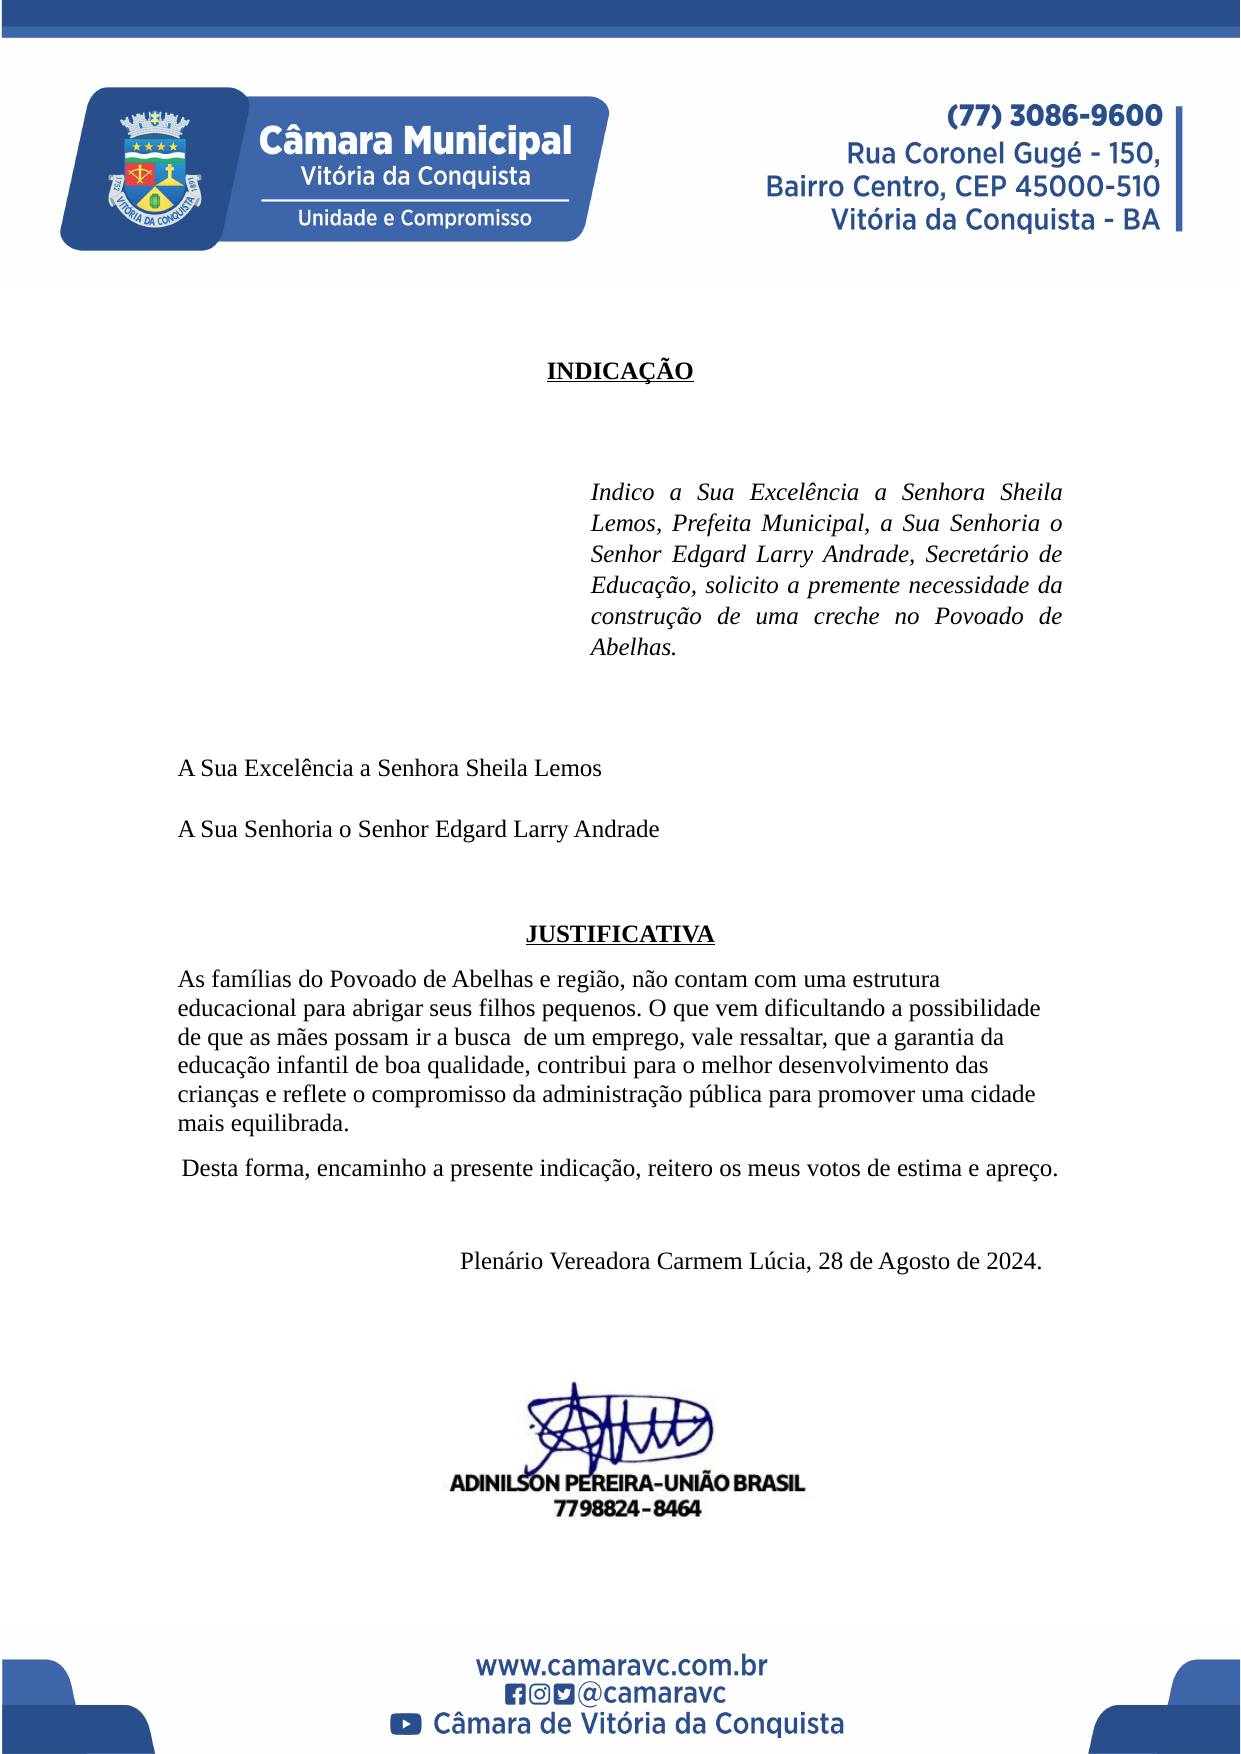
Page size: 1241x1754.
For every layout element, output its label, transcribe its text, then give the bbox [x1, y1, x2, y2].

text Desta forma, encaminho a presente indicação, reitero os meus votos de estima e apreço. [177, 1153, 1063, 1182]
picture [387, 1336, 845, 1566]
picture [2, 1624, 1241, 1754]
text INDICAÇÃO [177, 356, 1063, 384]
picture [1, 0, 1240, 288]
text Plenário Vereadora Carmem Lúcia, 28 de Agosto de 2024. [177, 1246, 1063, 1275]
text As famílias do Povoado de Abelhas e região, não contam com uma estrutura educacional para abrigar seus filhos pequenos. O que vem dificultando a possibilidade de que as mães possam ir a busca de um emprego, vale ressaltar, que a garantia da educação infantil de boa qualidade, contribui para o melhor desenvolvimento das crianças e reflete o compromisso da administração pública para promover uma cidade mais equilibrada. [177, 964, 1063, 1137]
text A Sua Excelência a Senhora Sheila Lemos [177, 753, 1063, 782]
text A Sua Senhoria o Senhor Edgard Larry Andrade [177, 814, 1063, 842]
text Indico a Sua Excelência a Senhora Sheila Lemos, Prefeita Municipal, a Sua Senhoria o Senhor Edgard Larry Andrade, Secretário de Educação, solicito a premente necessidade da construção de uma creche no Povoado de Abelhas. [591, 477, 1063, 661]
text JUSTIFICATIVA [177, 919, 1063, 948]
